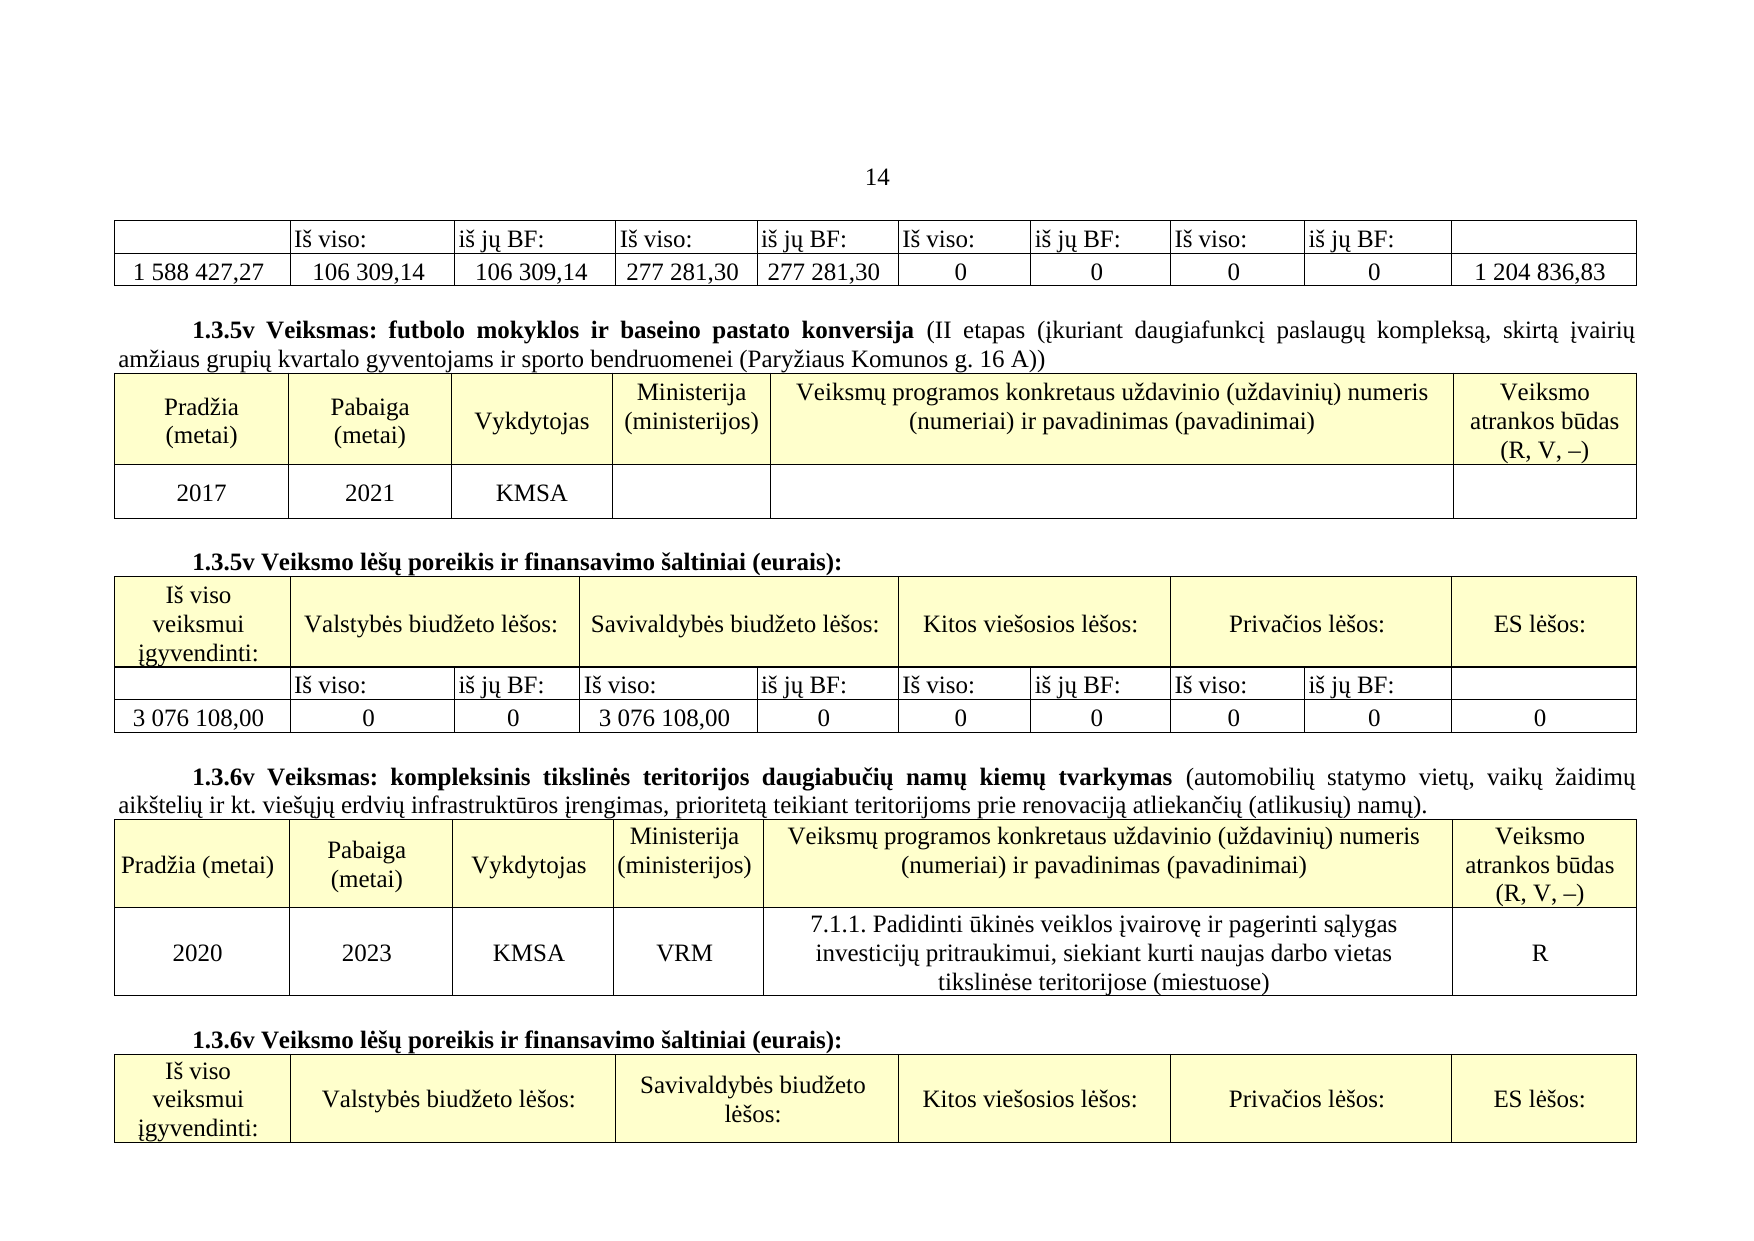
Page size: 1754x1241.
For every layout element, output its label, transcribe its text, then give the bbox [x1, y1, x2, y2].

table_cell iš jų BF: [1031, 221, 1170, 253]
table_header Veiksmo atrankos būdas (R, V, –) [1454, 374, 1636, 464]
table_header Privačios lėšos: [1171, 1055, 1451, 1142]
table_cell iš jų BF: [758, 668, 898, 699]
table_cell 277 281,30 [616, 254, 757, 285]
table_cell Iš viso: [899, 668, 1030, 699]
table_cell 2023 [290, 908, 452, 995]
table_cell [1452, 668, 1636, 699]
table_header Pradžia (metai) [115, 820, 289, 907]
text 1.3.6v Veiksmas: kompleksinis tikslinės teritorijos daugiabučių namų kiemų tvarkymas (automobilių statymo vietų, vaikų žaidimų aikštelių ir kt. viešųjų erdvių infrastruktūros įrengimas, prioritetą teikiant teritorijoms prie renovaciją atliekančių (atlikusių) namų). [118, 762, 1636, 819]
table_cell KMSA [452, 465, 612, 518]
table_cell 0 [1171, 700, 1304, 732]
text 1.3.5v Veiksmo lėšų poreikis ir finansavimo šaltiniai (eurais): [118, 547, 1636, 576]
table_header Ministerija (ministerijos) [613, 374, 770, 464]
table_cell Iš viso: [1171, 221, 1304, 253]
table_cell 0 [455, 700, 579, 732]
table_cell 2021 [289, 465, 451, 518]
table_cell Iš viso: [616, 221, 757, 253]
table_cell iš jų BF: [455, 668, 579, 699]
table_cell [771, 465, 1453, 518]
table_header Veiksmų programos konkretaus uždavinio (uždavinių) numeris (numeriai) ir pavadinimas (pavadinimai) [764, 820, 1452, 907]
table_cell 1 204 836,83 [1452, 254, 1636, 285]
table_header Valstybės biudžeto lėšos: [291, 577, 579, 666]
table_header Iš viso veiksmui įgyvendinti: [115, 1055, 290, 1142]
table_cell 0 [1031, 700, 1170, 732]
table_header Veiksmo atrankos būdas (R, V, –) [1453, 820, 1636, 907]
table_cell 0 [1031, 254, 1170, 285]
table_cell 277 281,30 [758, 254, 898, 285]
table_header Vykdytojas [453, 820, 613, 907]
table_cell 0 [1305, 700, 1451, 732]
text 1.3.5v Veiksmas: futbolo mokyklos ir baseino pastato konversija (II etapas (įkuriant daugiafunkcį paslaugų kompleksą, skirtą įvairių amžiaus grupių kvartalo gyventojams ir sporto bendruomenei (Paryžiaus Komunos g. 16 A)) [118, 315, 1636, 373]
table_cell [1452, 221, 1636, 253]
table_cell Iš viso: [1171, 668, 1304, 699]
table_cell R [1453, 908, 1636, 995]
table_header ES lėšos: [1452, 577, 1636, 666]
table_header Pradžia (metai) [115, 374, 288, 464]
table_header Pabaiga (metai) [289, 374, 451, 464]
table_cell 3 076 108,00 [580, 700, 757, 732]
text 1.3.6v Veiksmo lėšų poreikis ir finansavimo šaltiniai (eurais): [118, 1025, 1636, 1054]
table_header Valstybės biudžeto lėšos: [291, 1055, 615, 1142]
table_cell Iš viso: [580, 668, 757, 699]
table_cell 106 309,14 [291, 254, 454, 285]
table_cell VRM [614, 908, 763, 995]
table_cell 2017 [115, 465, 288, 518]
table_cell [613, 465, 770, 518]
table_cell 0 [758, 700, 898, 732]
table_cell 0 [899, 700, 1030, 732]
table_header Savivaldybės biudžeto lėšos: [616, 1055, 898, 1142]
table_cell iš jų BF: [455, 221, 615, 253]
table_cell 0 [1171, 254, 1304, 285]
table_cell iš jų BF: [1031, 668, 1170, 699]
table_cell iš jų BF: [1305, 221, 1451, 253]
table_cell 106 309,14 [455, 254, 615, 285]
table_cell 2020 [115, 908, 289, 995]
table_cell Iš viso: [899, 221, 1030, 253]
table_cell Iš viso: [291, 668, 454, 699]
table_cell 0 [899, 254, 1030, 285]
table_cell 0 [1452, 700, 1636, 732]
table_cell Iš viso: [291, 221, 454, 253]
table_header Kitos viešosios lėšos: [899, 577, 1170, 666]
table_cell KMSA [453, 908, 613, 995]
table_cell [115, 221, 290, 253]
table_header Iš viso veiksmui įgyvendinti: [115, 577, 290, 666]
table_cell 0 [291, 700, 454, 732]
table_cell [1454, 465, 1636, 518]
table_header Kitos viešosios lėšos: [899, 1055, 1170, 1142]
table_header Veiksmų programos konkretaus uždavinio (uždavinių) numeris (numeriai) ir pavadinimas (pavadinimai) [771, 374, 1453, 464]
table_header Vykdytojas [452, 374, 612, 464]
table_header ES lėšos: [1452, 1055, 1636, 1142]
table_cell 3 076 108,00 [115, 700, 290, 732]
table_cell 1 588 427,27 [115, 254, 290, 285]
table_header Savivaldybės biudžeto lėšos: [580, 577, 898, 666]
table_cell [115, 668, 290, 699]
table_header Privačios lėšos: [1171, 577, 1451, 666]
table_header Pabaiga (metai) [290, 820, 452, 907]
table_cell 7.1.1. Padidinti ūkinės veiklos įvairovę ir pagerinti sąlygas investicijų pritraukimui, siekiant kurti naujas darbo vietas tikslinėse teritorijose (miestuose) [764, 908, 1452, 995]
table_cell 0 [1305, 254, 1451, 285]
table_header Ministerija (ministerijos) [614, 820, 763, 907]
table_cell iš jų BF: [1305, 668, 1451, 699]
table_cell iš jų BF: [758, 221, 898, 253]
